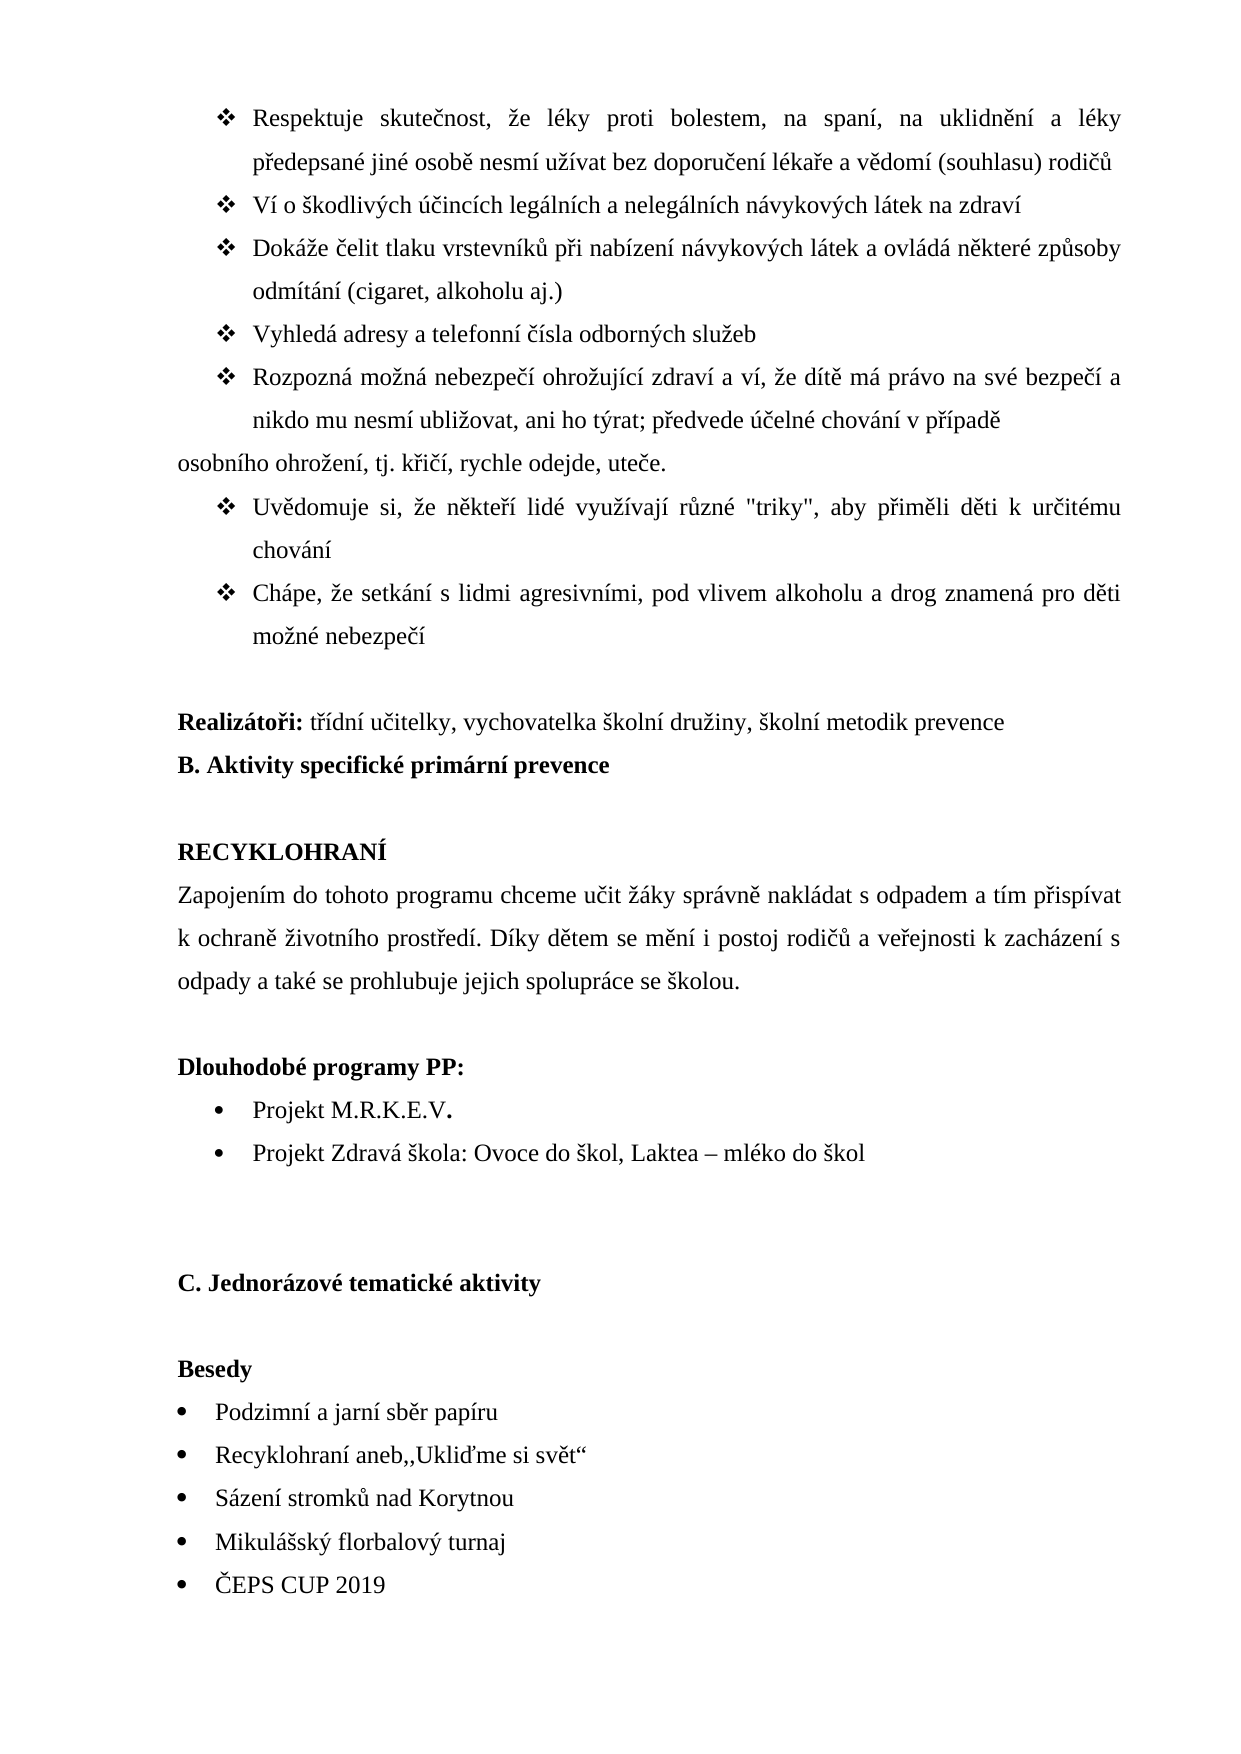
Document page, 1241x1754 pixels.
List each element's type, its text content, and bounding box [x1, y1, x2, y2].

list Dokáže čelit tlaku vrstevníků při nabízení návykových látek a ovládá některé způsoby odmítání (cigaret, alkoholu aj.) [215, 233, 1122, 305]
text RECYKLOHRANÍ [177, 837, 1122, 865]
text C. Jednorázové tematické aktivity [177, 1268, 1122, 1297]
list Uvědomuje si, že někteří lidé využívají různé "triky", aby přiměli děti k určitému chování [215, 492, 1122, 563]
list Respektuje skutečnost, že léky proti bolestem, na spaní, na uklidnění a léky předepsané jiné osobě nesmí užívat bez doporučení lékaře a vědomí (souhlasu) rodičů [215, 103, 1122, 175]
list Rozpozná možná nebezpečí ohrožující zdraví a ví, že dítě má právo na své bezpečí a nikdo mu nesmí ubližovat, ani ho týrat; předvede účelné chování v případě [215, 362, 1122, 434]
text Zapojením do tohoto programu chceme učit žáky správně nakládat s odpadem a tím přispívat k ochraně životního prostředí. Díky dětem se mění i postoj rodičů a veřejnosti k zacházení s odpady a také se prohlubuje jejich spolupráce se školou. [177, 880, 1122, 995]
text Dlouhodobé programy PP: [177, 1052, 1122, 1081]
list Mikulášský florbalový turnaj [177, 1527, 1122, 1555]
text Besedy [177, 1354, 1122, 1383]
list Projekt M.R.K.E.V. [215, 1095, 1122, 1124]
text B. Aktivity specifické primární prevence [177, 750, 1122, 779]
list ČEPS CUP 2019 [177, 1570, 1122, 1598]
text osobního ohrožení, tj. křičí, rychle odejde, uteče. [177, 448, 1122, 477]
list Ví o škodlivých účincích legálních a nelegálních návykových látek na zdraví [215, 190, 1122, 218]
list Projekt Zdravá škola: Ovoce do škol, Laktea – mléko do škol [215, 1138, 1122, 1167]
list Sázení stromků nad Korytnou [177, 1483, 1122, 1512]
text Realizátoři: třídní učitelky, vychovatelka školní družiny, školní metodik prevence [177, 707, 1122, 736]
list Vyhledá adresy a telefonní čísla odborných služeb [215, 319, 1122, 348]
list Recyklohraní aneb,,Ukliďme si svět“ [177, 1440, 1122, 1469]
list Podzimní a jarní sběr papíru [177, 1397, 1122, 1426]
list Chápe, že setkání s lidmi agresivními, pod vlivem alkoholu a drog znamená pro děti možné nebezpečí [215, 578, 1122, 650]
